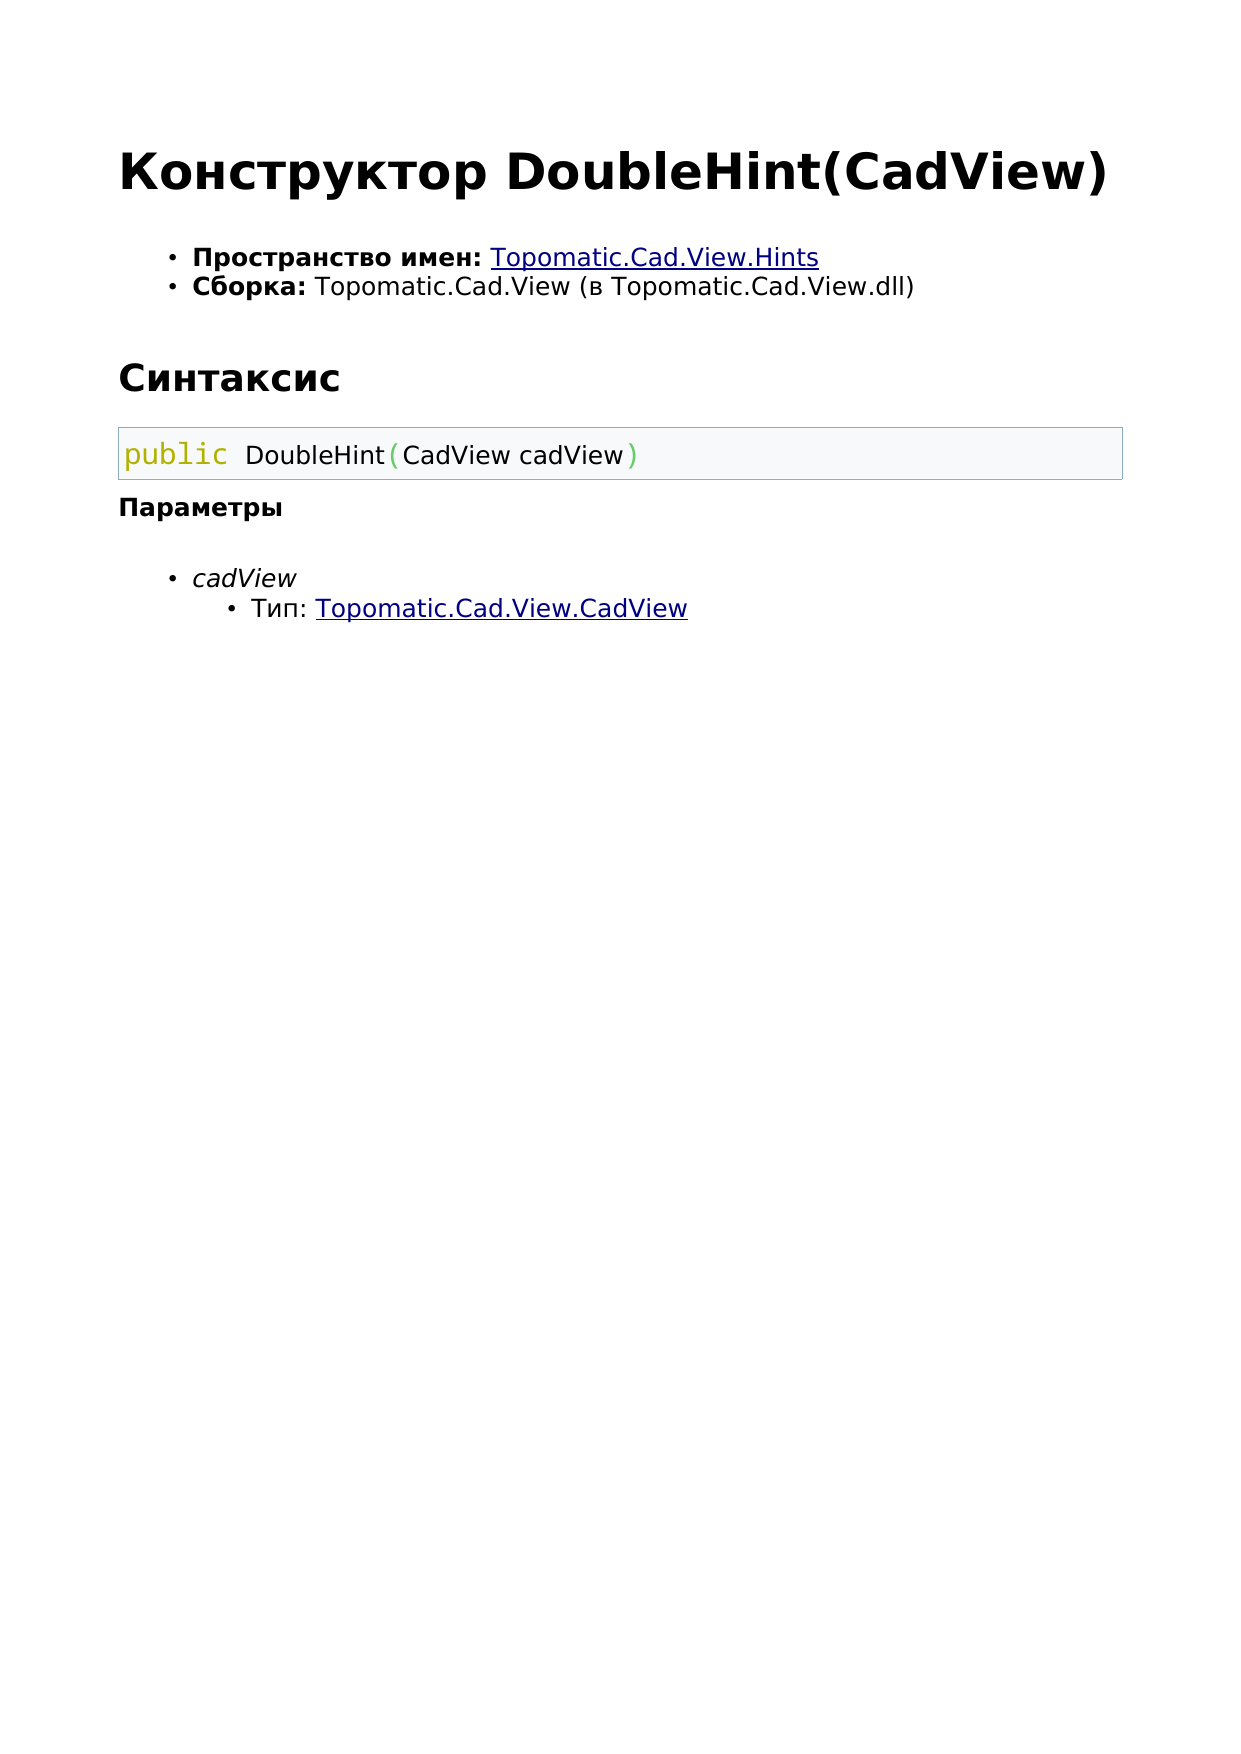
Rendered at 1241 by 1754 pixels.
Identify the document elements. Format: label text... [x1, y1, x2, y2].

list Пространство имен: Topomatic.Cad.View.Hints [177, 243, 1122, 272]
list Тип: Topomatic.Cad.View.CadView [236, 594, 1122, 623]
subtitle Конструктор DoubleHint(CadView) [118, 143, 1122, 201]
list cadView [177, 564, 1122, 594]
subtitle Синтаксис [118, 356, 1122, 400]
list Сборка: Topomatic.Cad.View (в Topomatic.Cad.View.dll) [177, 272, 1122, 302]
text Параметры [118, 493, 1122, 523]
table_header public DoubleHint(CadView cadView) [119, 428, 1122, 478]
